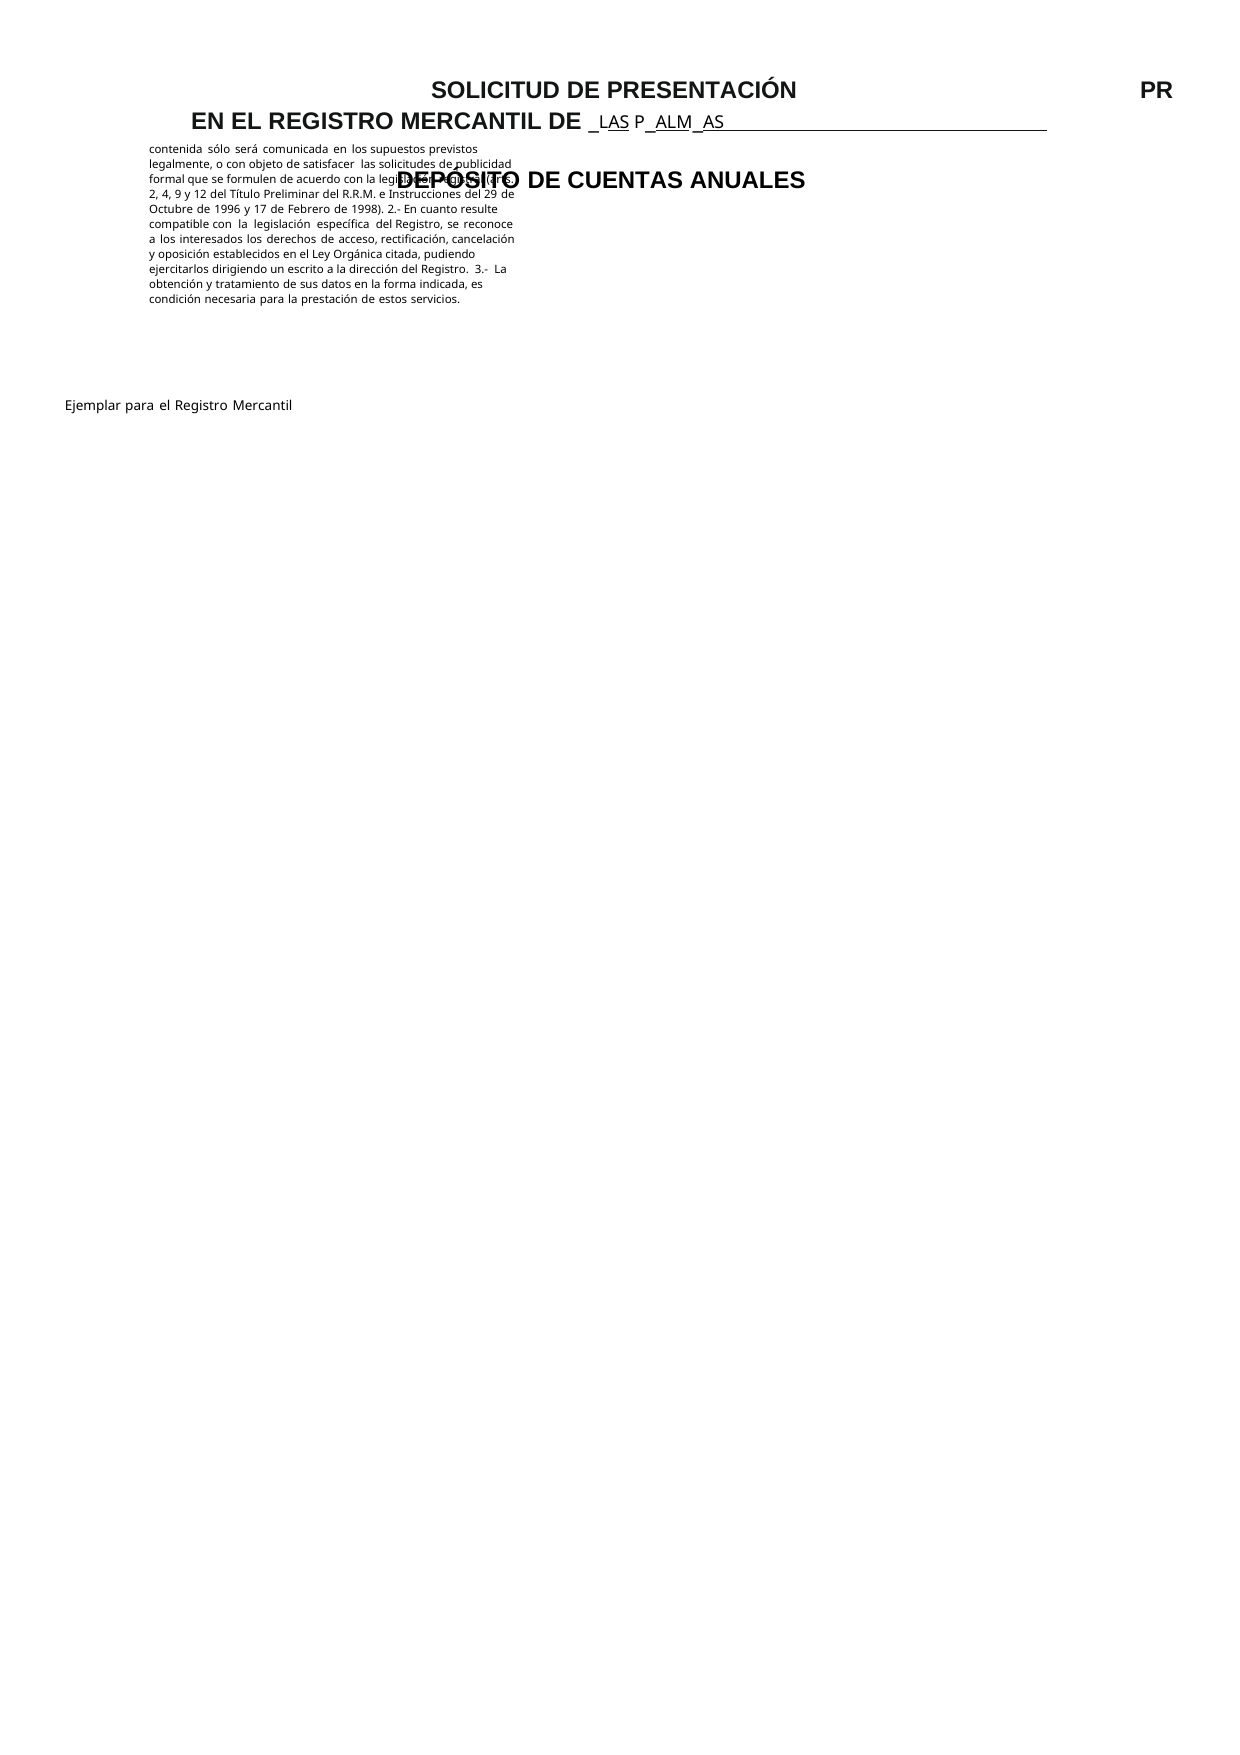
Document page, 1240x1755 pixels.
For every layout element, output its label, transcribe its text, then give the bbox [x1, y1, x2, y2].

text Ejemplar para el Registro Mercantil [64, 396, 1187, 414]
text contenida sólo será comunicada en los supuestos previstos legalmente, o con objeto de satisfacer las solicitudes de publicidad formal que se formulen de acuerdo con la legislación registral (arts. 2, 4, 9 y 12 del Título Preliminar del R.R.M. e Instrucciones del 29 de Octubre de 1996 y 17 de Febrero de 1998). 2.- En cuanto resulte compatible con la legislación específica del Registro, se reconoce a los interesados los derechos de acceso, rectificación, cancelación y oposición establecidos en el Ley Orgánica citada, pudiendo ejercitarlos dirigiendo un escrito a la dirección del Registro. 3.- La obtención y tratamiento de sus datos en la forma indicada, es condición necesaria para la prestación de estos servicios. [149, 142, 519, 307]
